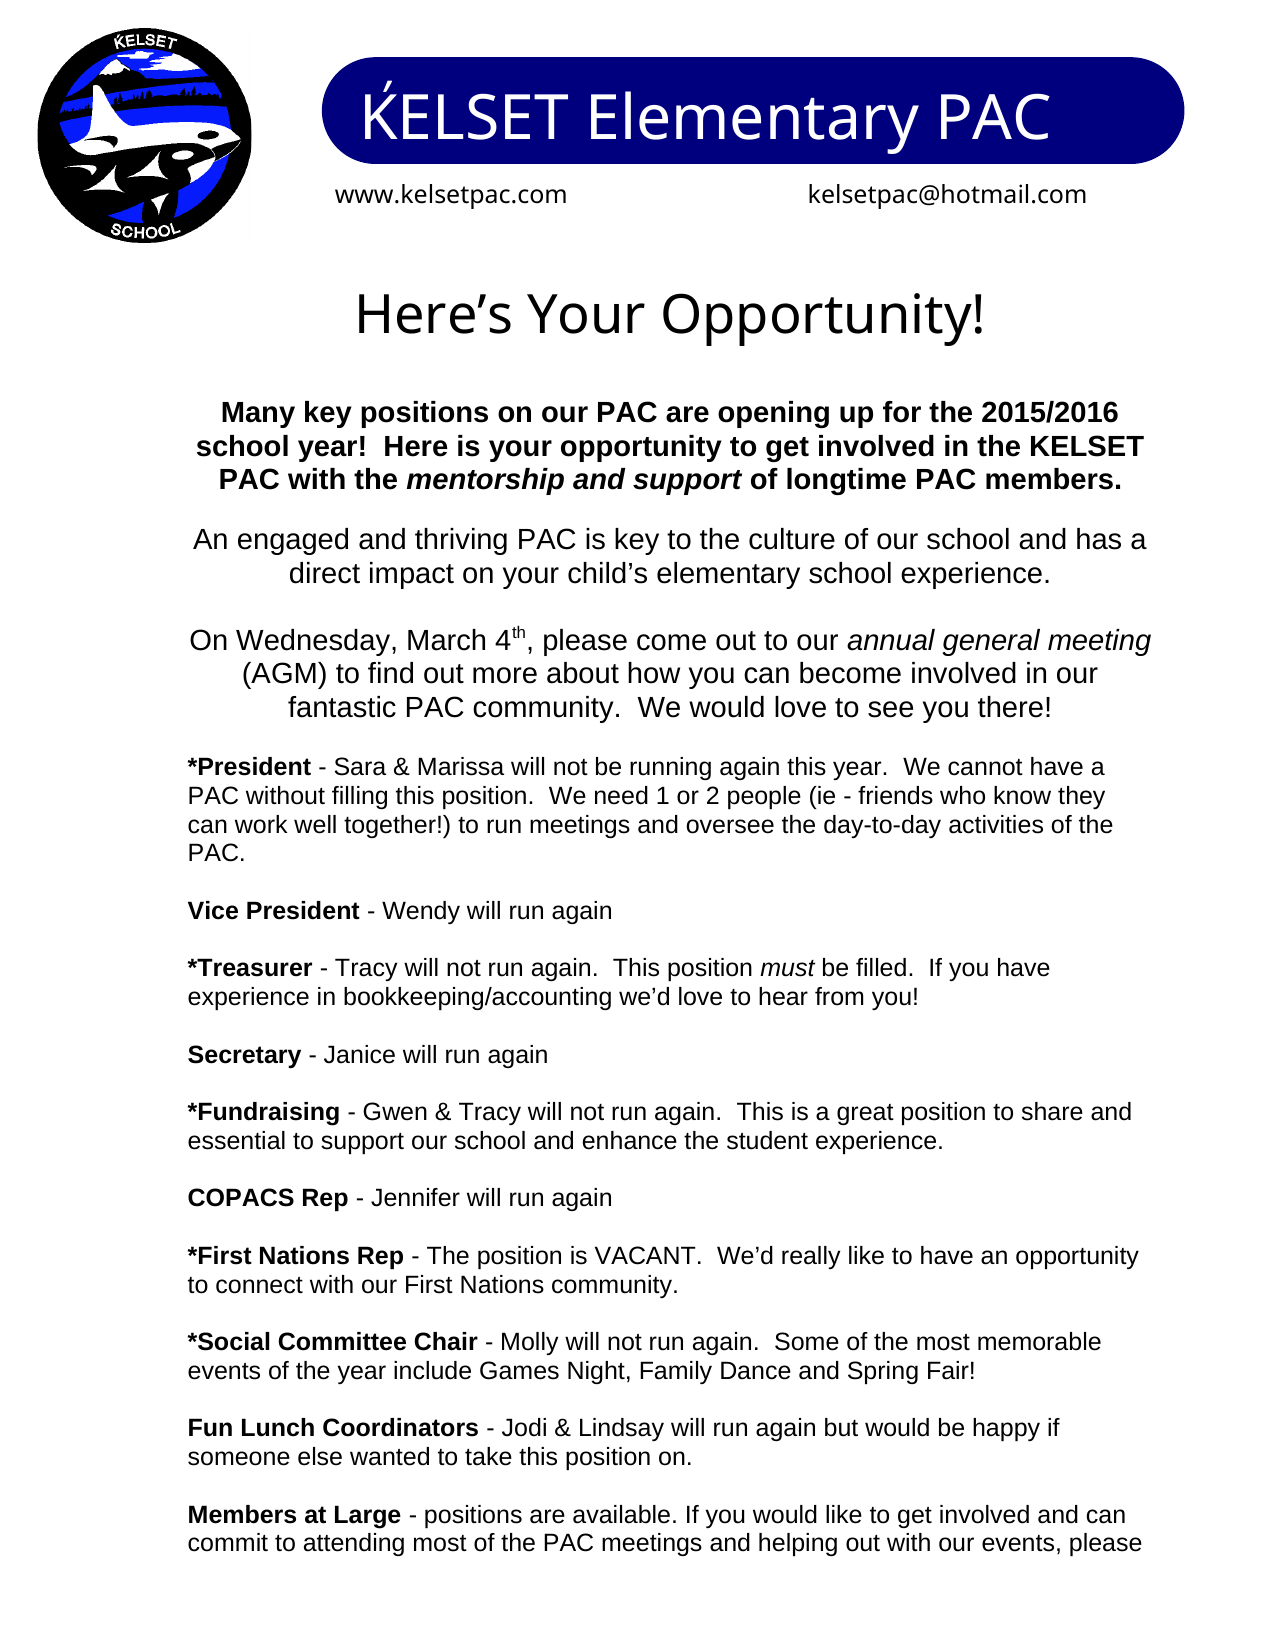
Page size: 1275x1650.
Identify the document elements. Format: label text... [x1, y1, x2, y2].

text www.kelsetpac.com kelsetpac@hotmail.com [187, 177, 1153, 245]
text *First Nations Rep - The position is VACANT. We’d really like to have an opportunity to connect with our First Nations community. [187, 1241, 1153, 1298]
text *Social Committee Chair - Molly will not run again. Some of the most memorable events of the year include Games Night, Family Dance and Spring Fair! [187, 1327, 1153, 1384]
text On Wednesday, March 4th, please come out to our annual general meeting (AGM) to find out more about how you can become involved in our fantastic PAC community. We would love to see you there! [187, 623, 1153, 723]
text An engaged and thriving PAC is key to the culture of our school and has a direct impact on your child’s elementary school experience. [187, 522, 1153, 589]
text COPACS Rep - Jennifer will run again [187, 1183, 1153, 1212]
text Secretary - Janice will run again [187, 1039, 1153, 1068]
text *Treasurer - Tracy will not run again. This position must be filled. If you have experience in bookkeeping/accounting we’d love to hear from you! [187, 953, 1153, 1011]
text KELSET Elementary PAC [327, 73, 1207, 155]
text Vice President - Wendy will run again [187, 896, 1153, 924]
picture [37, 28, 252, 243]
text *President - Sara & Marissa will not be running again this year. We cannot have a PAC without filling this position. We need 1 or 2 people (ie - friends who know they can work well together!) to run meetings and oversee the day-to-day activities of the PAC. [187, 752, 1153, 867]
text Here’s Your Opportunity! [187, 276, 1153, 350]
text *Fundraising - Gwen & Tracy will not run again. This is a great position to share and essential to support our school and enhance the student experience. [187, 1097, 1153, 1154]
text , [367, 37, 442, 99]
text Many key positions on our PAC are opening up for the 2015/2016 school year! Here is your opportunity to get involved in the KELSET PAC with the mentorship and support of longtime PAC members. [187, 395, 1153, 496]
text Members at Large - positions are available. If you would like to get involved and can commit to attending most of the PAC meetings and helping out with our events, please [187, 1499, 1153, 1557]
text Fun Lunch Coordinators - Jodi & Lindsay will run again but would be happy if someone else wanted to take this position on. [187, 1413, 1153, 1471]
